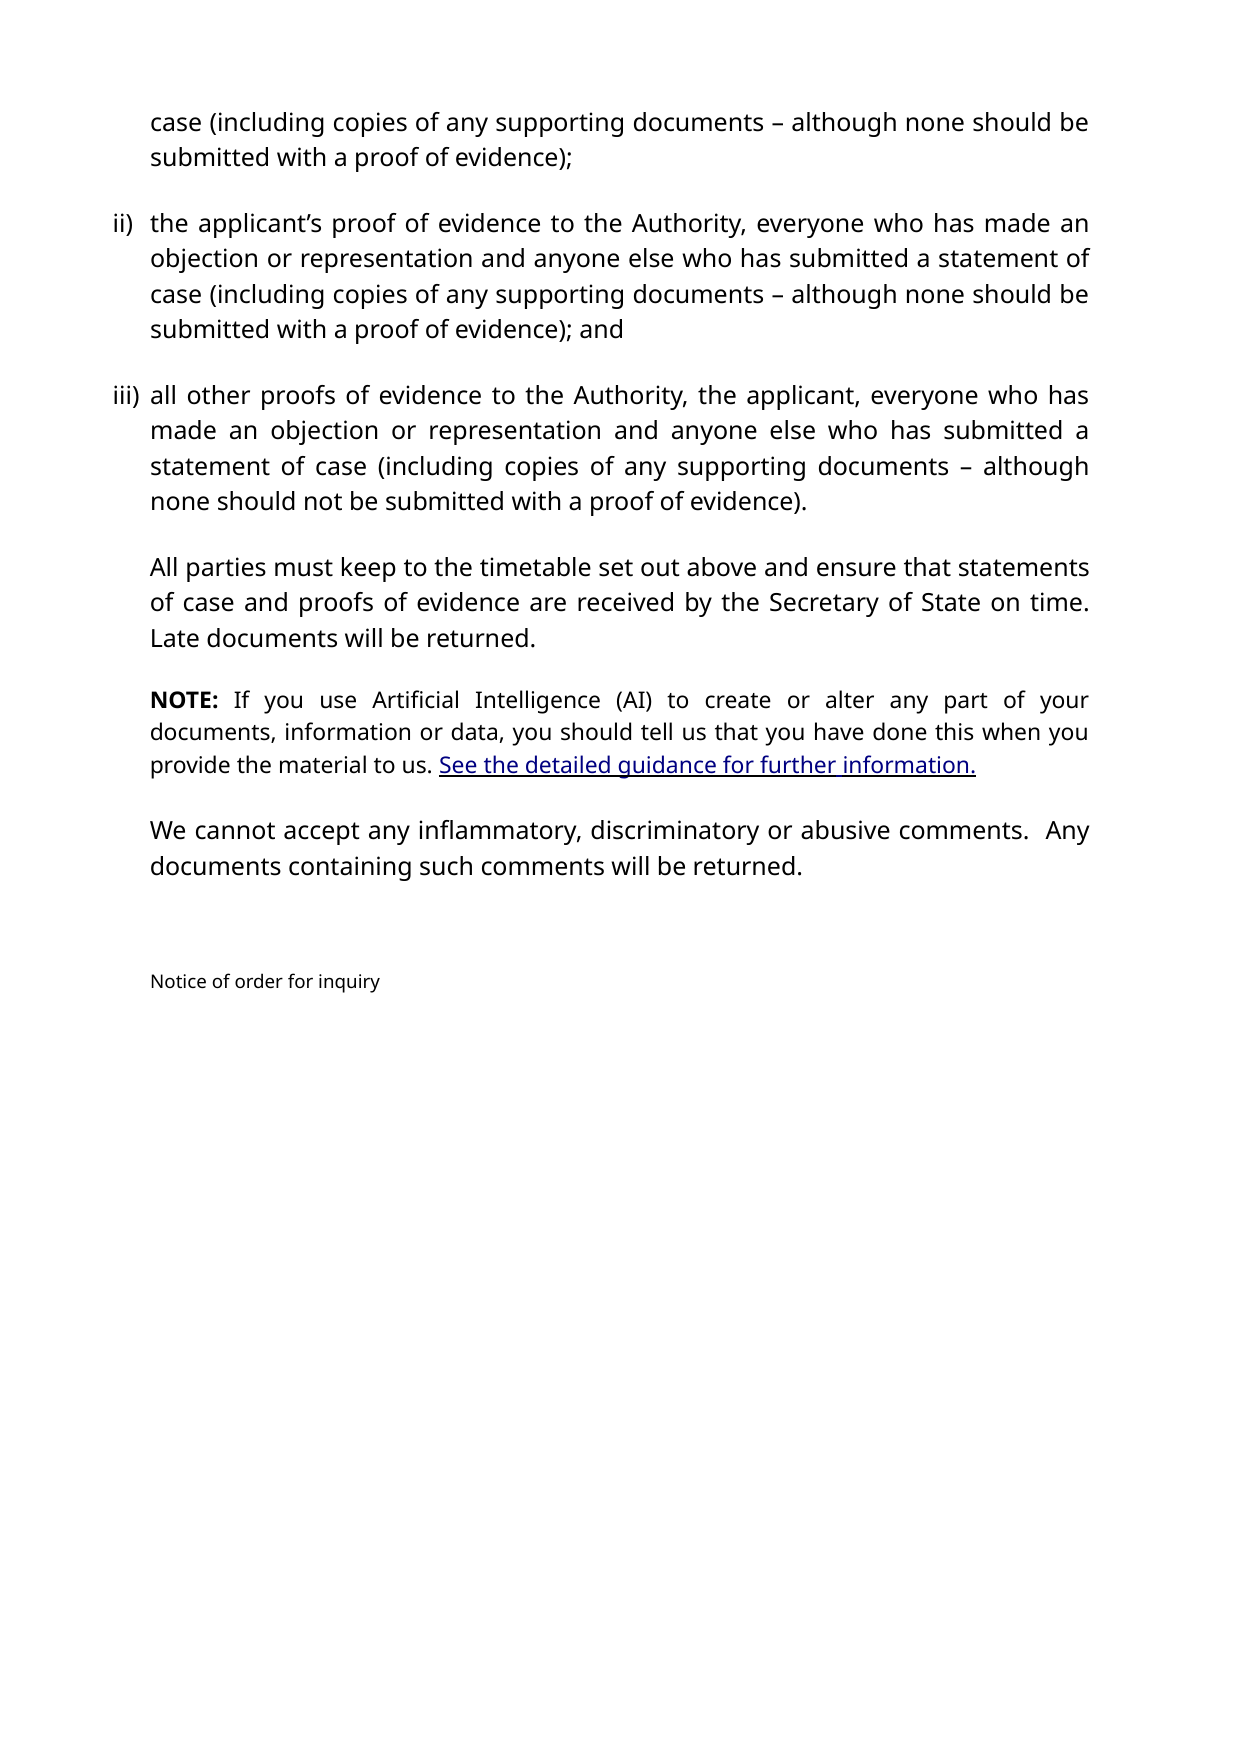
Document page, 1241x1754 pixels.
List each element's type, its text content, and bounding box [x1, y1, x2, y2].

text NOTE: If you use Artificial Intelligence (AI) to create or alter any part of your documents, information or data, you should tell us that you have done this when you provide the material to us. See the detailed guidance for further information. [149, 684, 1091, 780]
text We cannot accept any inflammatory, discriminatory or abusive comments. Any documents containing such comments will be returned. [149, 813, 1091, 882]
text Notice of order for inquiry [150, 968, 1091, 993]
list all other proofs of evidence to the Authority, the applicant, everyone who has made an objection or representation and anyone else who has submitted a statement of case (including copies of any supporting documents – although none should not be submitted with a proof of evidence). [112, 377, 1091, 518]
list case (including copies of any supporting documents – although none should be submitted with a proof of evidence); [112, 104, 1091, 174]
list the applicant’s proof of evidence to the Authority, everyone who has made an objection or representation and anyone else who has submitted a statement of case (including copies of any supporting documents – although none should be submitted with a proof of evidence); and [112, 205, 1091, 346]
text All parties must keep to the timetable set out above and ensure that statements of case and proofs of evidence are received by the Secretary of State on time. Late documents will be returned. [149, 549, 1091, 654]
